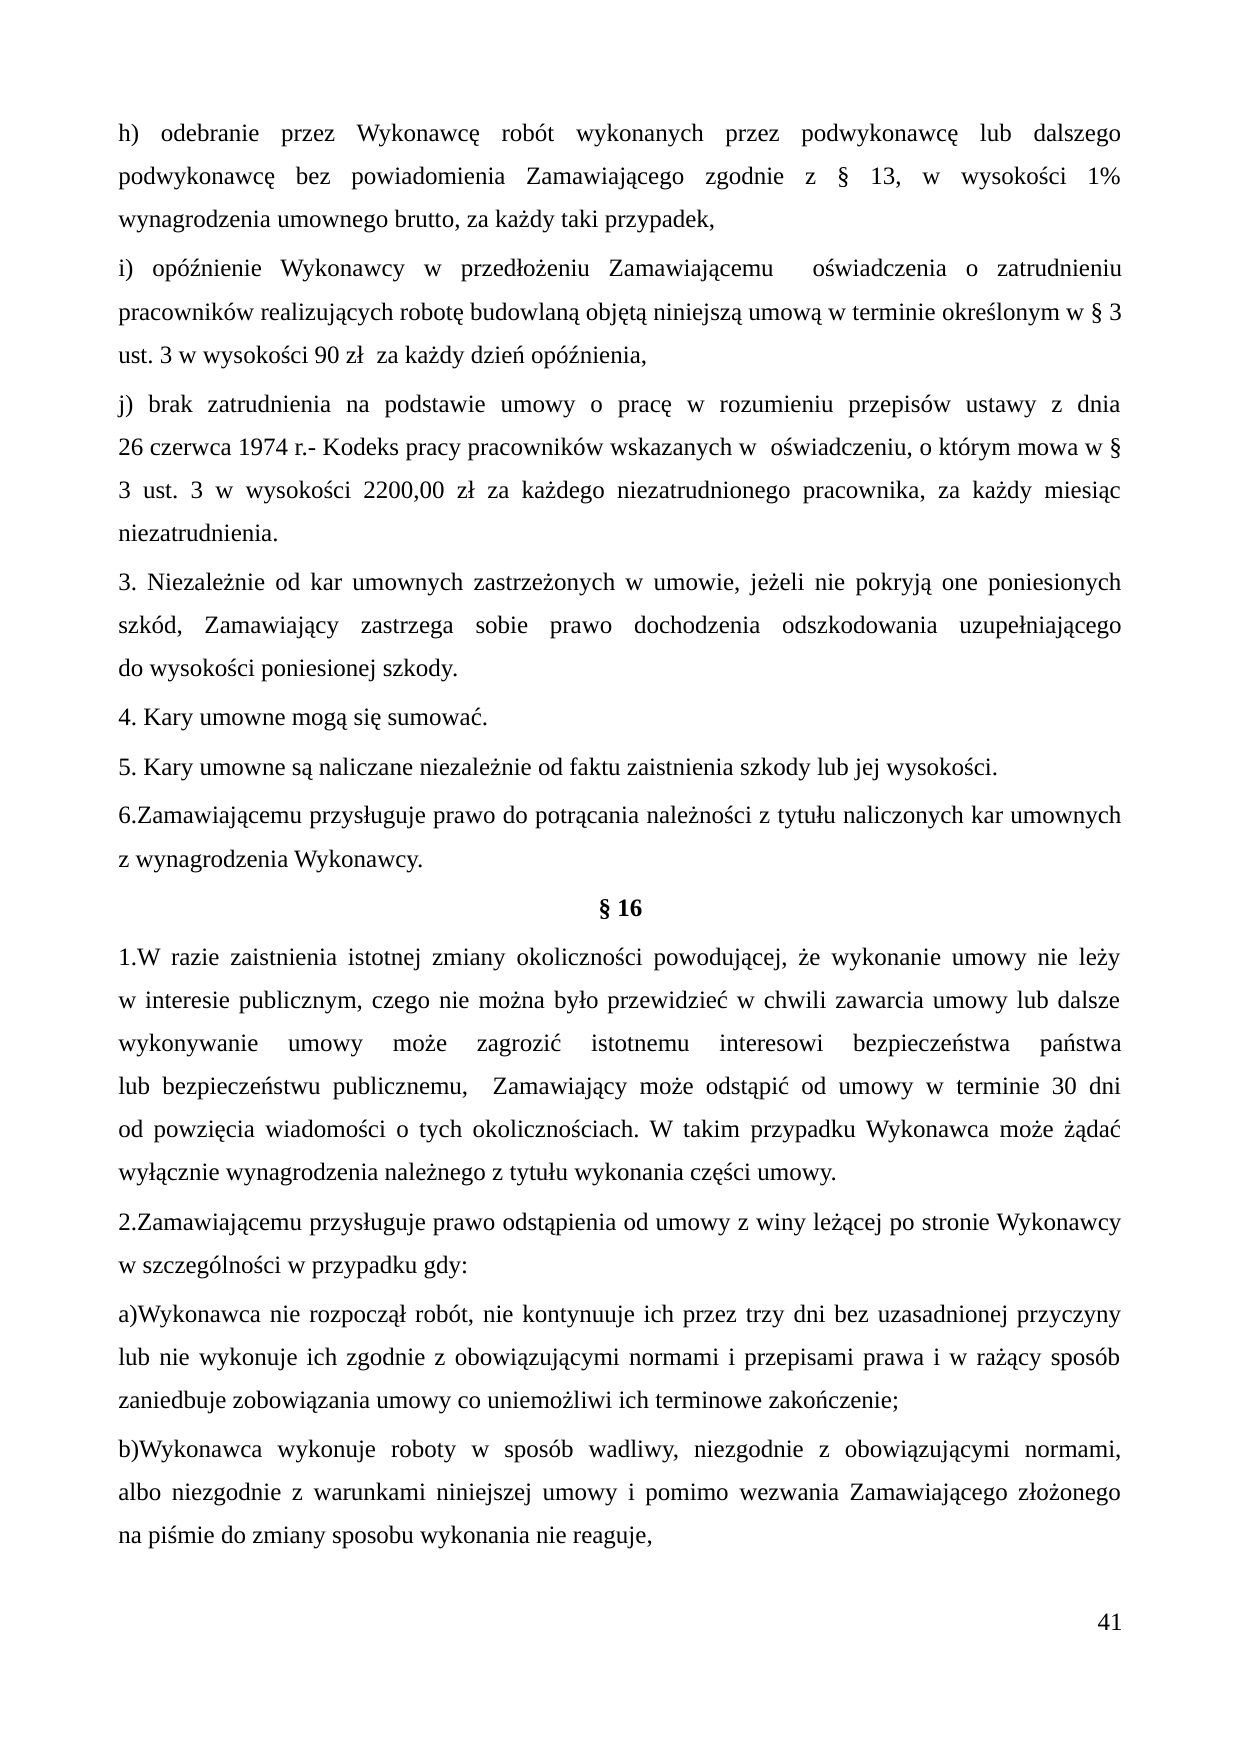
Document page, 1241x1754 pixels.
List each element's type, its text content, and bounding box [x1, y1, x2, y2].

text h) odebranie przez Wykonawcę robót wykonanych przez podwykonawcę lub dalszego podwykonawcę bez powiadomienia Zamawiającego zgodnie z § 13, w wysokości 1% wynagrodzenia umownego brutto, za każdy taki przypadek, [118, 118, 1122, 233]
text a)Wykonawca nie rozpoczął robót, nie kontynuuje ich przez trzy dni bez uzasadnionej przyczyny lub nie wykonuje ich zgodnie z obowiązującymi normami i przepisami prawa i w rażący sposób zaniedbuje zobowiązania umowy co uniemożliwi ich terminowe zakończenie; [118, 1299, 1122, 1414]
text § 16 [118, 893, 1122, 922]
text j) brak zatrudnienia na podstawie umowy o pracę w rozumieniu przepisów ustawy z dnia 26 czerwca 1974 r.- Kodeks pracy pracowników wskazanych w oświadczeniu, o którym mowa w § 3 ust. 3 w wysokości 2200,00 zł za każdego niezatrudnionego pracownika, za każdy miesiąc niezatrudnienia. [118, 389, 1122, 547]
text b)Wykonawca wykonuje roboty w sposób wadliwy, niezgodnie z obowiązującymi normami, albo niezgodnie z warunkami niniejszej umowy i pomimo wezwania Zamawiającego złożonego na piśmie do zmiany sposobu wykonania nie reaguje, [118, 1434, 1122, 1549]
text i) opóźnienie Wykonawcy w przedłożeniu Zamawiającemu oświadczenia o zatrudnieniu pracowników realizujących robotę budowlaną objętą niniejszą umową w terminie określonym w § 3 ust. 3 w wysokości 90 zł za każdy dzień opóźnienia, [118, 253, 1122, 368]
text 3. Niezależnie od kar umownych zastrzeżonych w umowie, jeżeli nie pokryją one poniesionych szkód, Zamawiający zastrzega sobie prawo dochodzenia odszkodowania uzupełniającego do wysokości poniesionej szkody. [118, 567, 1122, 682]
text 2.Zamawiającemu przysługuje prawo odstąpienia od umowy z winy leżącej po stronie Wykonawcy w szczególności w przypadku gdy: [118, 1207, 1122, 1278]
text 1.W razie zaistnienia istotnej zmiany okoliczności powodującej, że wykonanie umowy nie leży w interesie publicznym, czego nie można było przewidzieć w chwili zawarcia umowy lub dalsze wykonywanie umowy może zagrozić istotnemu interesowi bezpieczeństwa państwa lub bezpieczeństwu publicznemu, Zamawiający może odstąpić od umowy w terminie 30 dni od powzięcia wiadomości o tych okolicznościach. W takim przypadku Wykonawca może żądać wyłącznie wynagrodzenia należnego z tytułu wykonania części umowy. [118, 942, 1122, 1186]
text 4. Kary umowne mogą się sumować. [118, 702, 1122, 731]
text 5. Kary umowne są naliczane niezależnie od faktu zaistnienia szkody lub jej wysokości. [118, 752, 1122, 780]
text 6.Zamawiającemu przysługuje prawo do potrącania należności z tytułu naliczonych kar umownych z wynagrodzenia Wykonawcy. [118, 801, 1122, 872]
